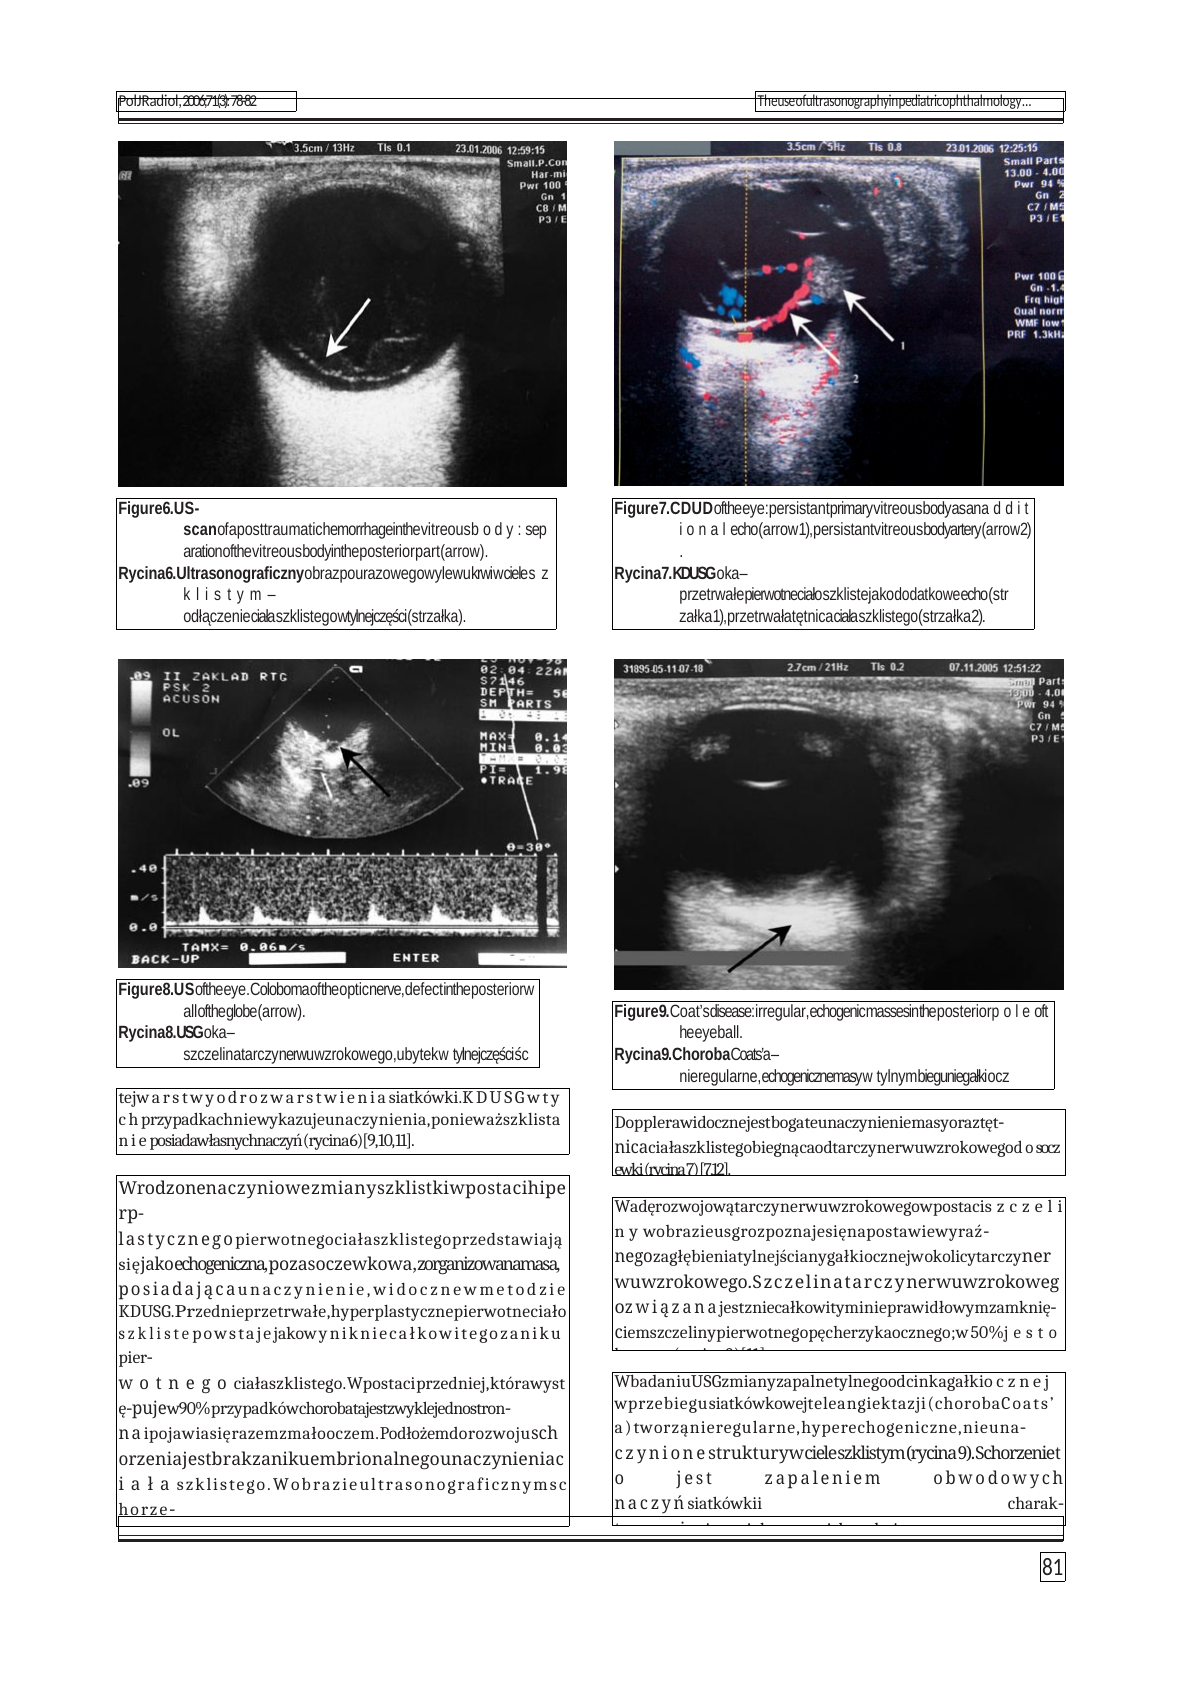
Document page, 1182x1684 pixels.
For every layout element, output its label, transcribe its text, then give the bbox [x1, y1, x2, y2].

picture [614, 659, 1064, 990]
text Figure9.Coat’sdisease:irregular,echogenicmassesintheposteriorpoleoftheeyeball. [614, 1002, 1052, 1043]
picture [118, 141, 567, 487]
text Rycina7.KDUSGoka–przetrwałepierwotneciałoszklistejakododatkoweecho(strzałka1),przetrwałatętnicaciałaszklistego(strzałka2). [614, 562, 1014, 626]
text Figure7.CDUDoftheeye:persistantprimaryvitreousbodyasanadditionalecho(arrow1),persistantvitreousbodyartery(arrow2). [614, 499, 1032, 561]
text tejwarstwyodrozwarstwieniasiatkówki.KDUSGwtychprzypadkachniewykazujeunaczynienia,ponieważszklistanieposiadawłasnychnaczyń(rycina6)[9,10,11]. [118, 1089, 567, 1151]
text Wadęrozwojowątarczynerwuwzrokowegowpostaciszczelinywobrazieusgrozpoznajesięnapostawiewyraź-negozagłębieniatylnejścianygałkiocznejwokolicytarczynerwuwzrokowego.Szczelinatarczynerwuwzrokowegozwiązanajestzniecałkowityminieprawidłowymzamknię-ciemszczelinypierwotnegopęcherzykaocznego;w50%jestobuoczna(rycina8)[11]. [614, 1198, 1063, 1350]
text 81 [1042, 1553, 1065, 1581]
text Rycina6.Ultrasonograficznyobrazpourazowegowylewukrwiwcieleszklistym–odłączenieciałaszklistegowtylnejczęści(strzałka). [118, 562, 554, 626]
text Rycina9.ChorobaCoats’a–nieregularne,echogenicznemasywtylnymbieguniegałkiocznej. [614, 1044, 1012, 1088]
text WbadaniuUSGzmianyzapalnetylnegoodcinkagałkiocznejwprzebiegusiatkówkowejteleangiektazji(chorobaCoats’a)tworząnieregularne,hyperechogeniczne,nieuna-czynionestrukturywcieleszklistym(rycina9).Schorzenieto jest zapaleniem obwodowych naczyńsiatkówkii charak-teryzujesiętętniakowatymichrozdęciemztowarzyszącymwysiękiempodsiatkówkowym.Wtórnymizmianamisą [614, 1373, 1063, 1516]
text Figure6.US-scanofaposttraumatichemorrhageinthevitreousbody:separationofthevitreousbodyintheposteriorpart(arrow). [118, 499, 548, 561]
picture [118, 659, 567, 968]
text PolJRadiol,2006;71(3):78-82 [119, 99, 296, 111]
text Figure8.USoftheeye.Colobomaoftheopticnerve,defectintheposteriorwalloftheglobe(arrow). [118, 980, 538, 1021]
text Wrodzonenaczyniowezmianyszklistkiwpostacihiperp-lastycznegopierwotnegociałaszklistegoprzedstawiająsięjakoechogeniczna,pozasoczewkowa,zorganizowanamasa,posiadającaunaczynienie,widocznewmetodzieKDUSG.Przednieprzetrwałe,hyperplastycznepierwotneciałoszklistepowstajejakowynikniecałkowitegozanikupier-wotnegociałaszklistego.Wpostaciprzedniej,którawystę-pujew90%przypadkówchorobatajestzwyklejednostron-naipojawiasięrazemzmałooczem.Podłożemdorozwojuschorzeniajestbrakzanikuembrionalnegounaczynieniaciałaszklistego.Wobrazieultrasonograficznymschorze-nietoprzedstawiasięjakoechogenicznapozasoczewkowamasaposiadającaunaczynienie.Wodróżnieniudoreti-noblastomamasanieposiadaogniskzwapnień,jestpoło-żonaprzedsiatkówkąinajczęściejodpierwszychdnipourodzeniutowarzyszyjejmałoocze.Wobraziekolorowego [118, 1176, 567, 1516]
picture [614, 141, 1064, 486]
text Theuseofultrasonographyinpediatricophthalmology... [757, 92, 1065, 111]
text Rycina8.USGoka–szczelinatarczynerwuwzrokowego,ubytekwtylnejczęściścianygałkiocznej(strzałka). [118, 1022, 529, 1067]
text PolJRadiol,2006;71(3):78-82 [118, 92, 296, 98]
text Dopplerawidocznejestbogateunaczynieniemasyoraztęt-nicaciałaszklistegobiegnącaodtarczynerwuwzrokowegodosoczewki(rycina7)[7,12]. [614, 1110, 1063, 1175]
